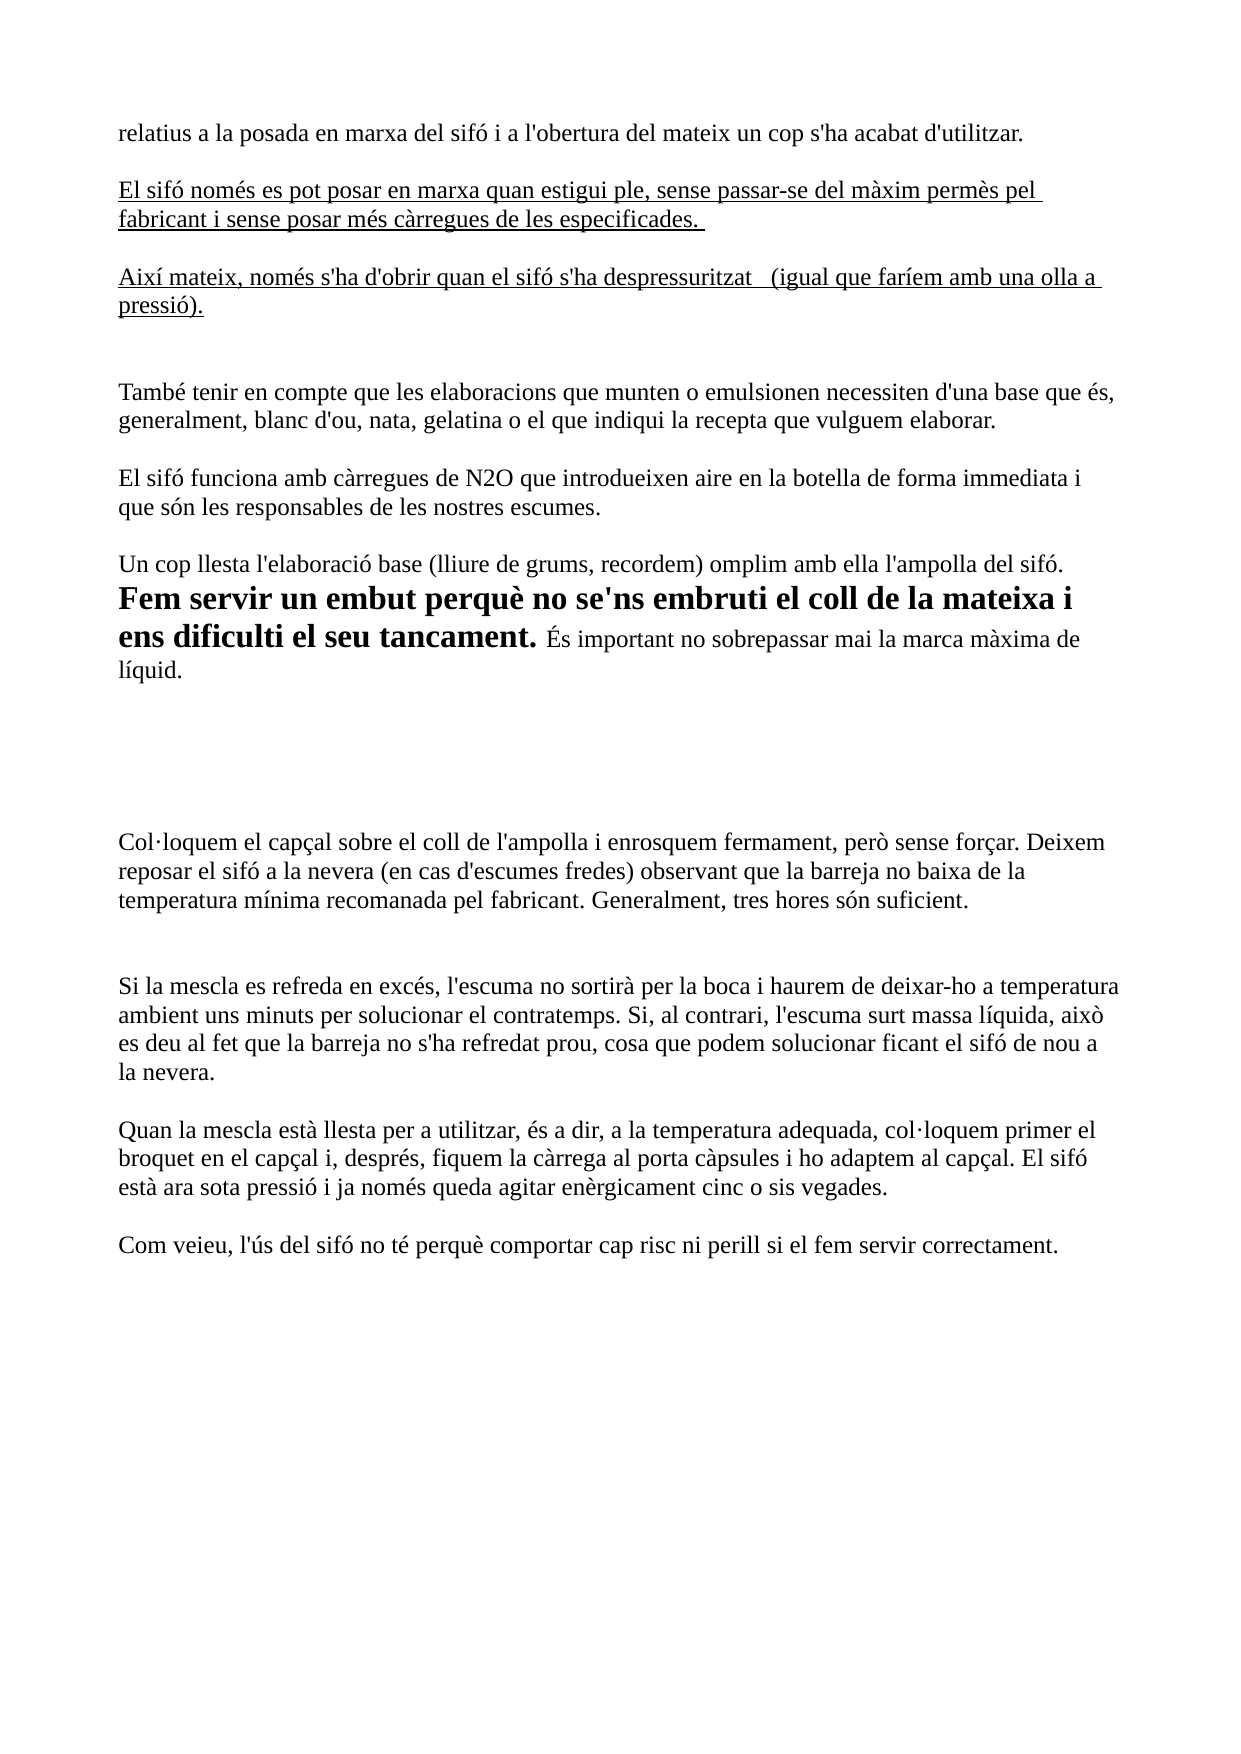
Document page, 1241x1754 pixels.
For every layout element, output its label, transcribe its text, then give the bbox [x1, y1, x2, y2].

text També tenir en compte que les elaboracions que munten o emulsionen necessiten d'una base que és, generalment, blanc d'ou, nata, gelatina o el que indiqui la recepta que vulguem elaborar. [118, 348, 1122, 434]
text relatius a la posada en marxa del sifó i a l'obertura del mateix un cop s'ha acabat d'utilitzar. [118, 118, 1122, 147]
text Col·loquem el capçal sobre el coll de l'ampolla i enrosquem fermament, però sense forçar. Deixem reposar el sifó a la nevera (en cas d'escumes fredes) observant que la barreja no baixa de la temperatura mínima recomanada pel fabricant. Generalment, tres hores són suficient. [118, 770, 1122, 942]
text Si la mescla es refreda en excés, l'escuma no sortirà per la boca i haurem de deixar-ho a temperatura ambient uns minuts per solucionar el contratemps. Si, al contrari, l'escuma surt massa líquida, això es deu al fet que la barreja no s'ha refredat prou, cosa que podem solucionar ficant el sifó de nou a la nevera. Quan la mescla està llesta per a utilitzar, és a dir, a la temperatura adequada, col·loquem primer el broquet en el capçal i, després, fiquem la càrrega al porta càpsules i ho adaptem al capçal. El sifó està ara sota pressió i ja només queda agitar enèrgicament cinc o sis vegades. Com veieu, l'ús del sifó no té perquè comportar cap risc ni perill si el fem servir correctament. [118, 942, 1122, 1258]
text El sifó només es pot posar en marxa quan estigui ple, sense passar-se del màxim permès pel fabricant i sense posar més càrregues de les especificades. [118, 176, 1122, 233]
text El sifó funciona amb càrregues de N2O que introdueixen aire en la botella de forma immediata i que són les responsables de les nostres escumes. Un cop llesta l'elaboració base (lliure de grums, recordem) omplim amb ella l'ampolla del sifó. Fem servir un embut perquè no se'ns embruti el coll de la mateixa i ens dificulti el seu tancament. És important no sobrepassar mai la marca màxima de líquid. [118, 463, 1122, 683]
text Així mateix, només s'ha d'obrir quan el sifó s'ha despressuritzat (igual que faríem amb una olla a pressió). [118, 262, 1122, 319]
